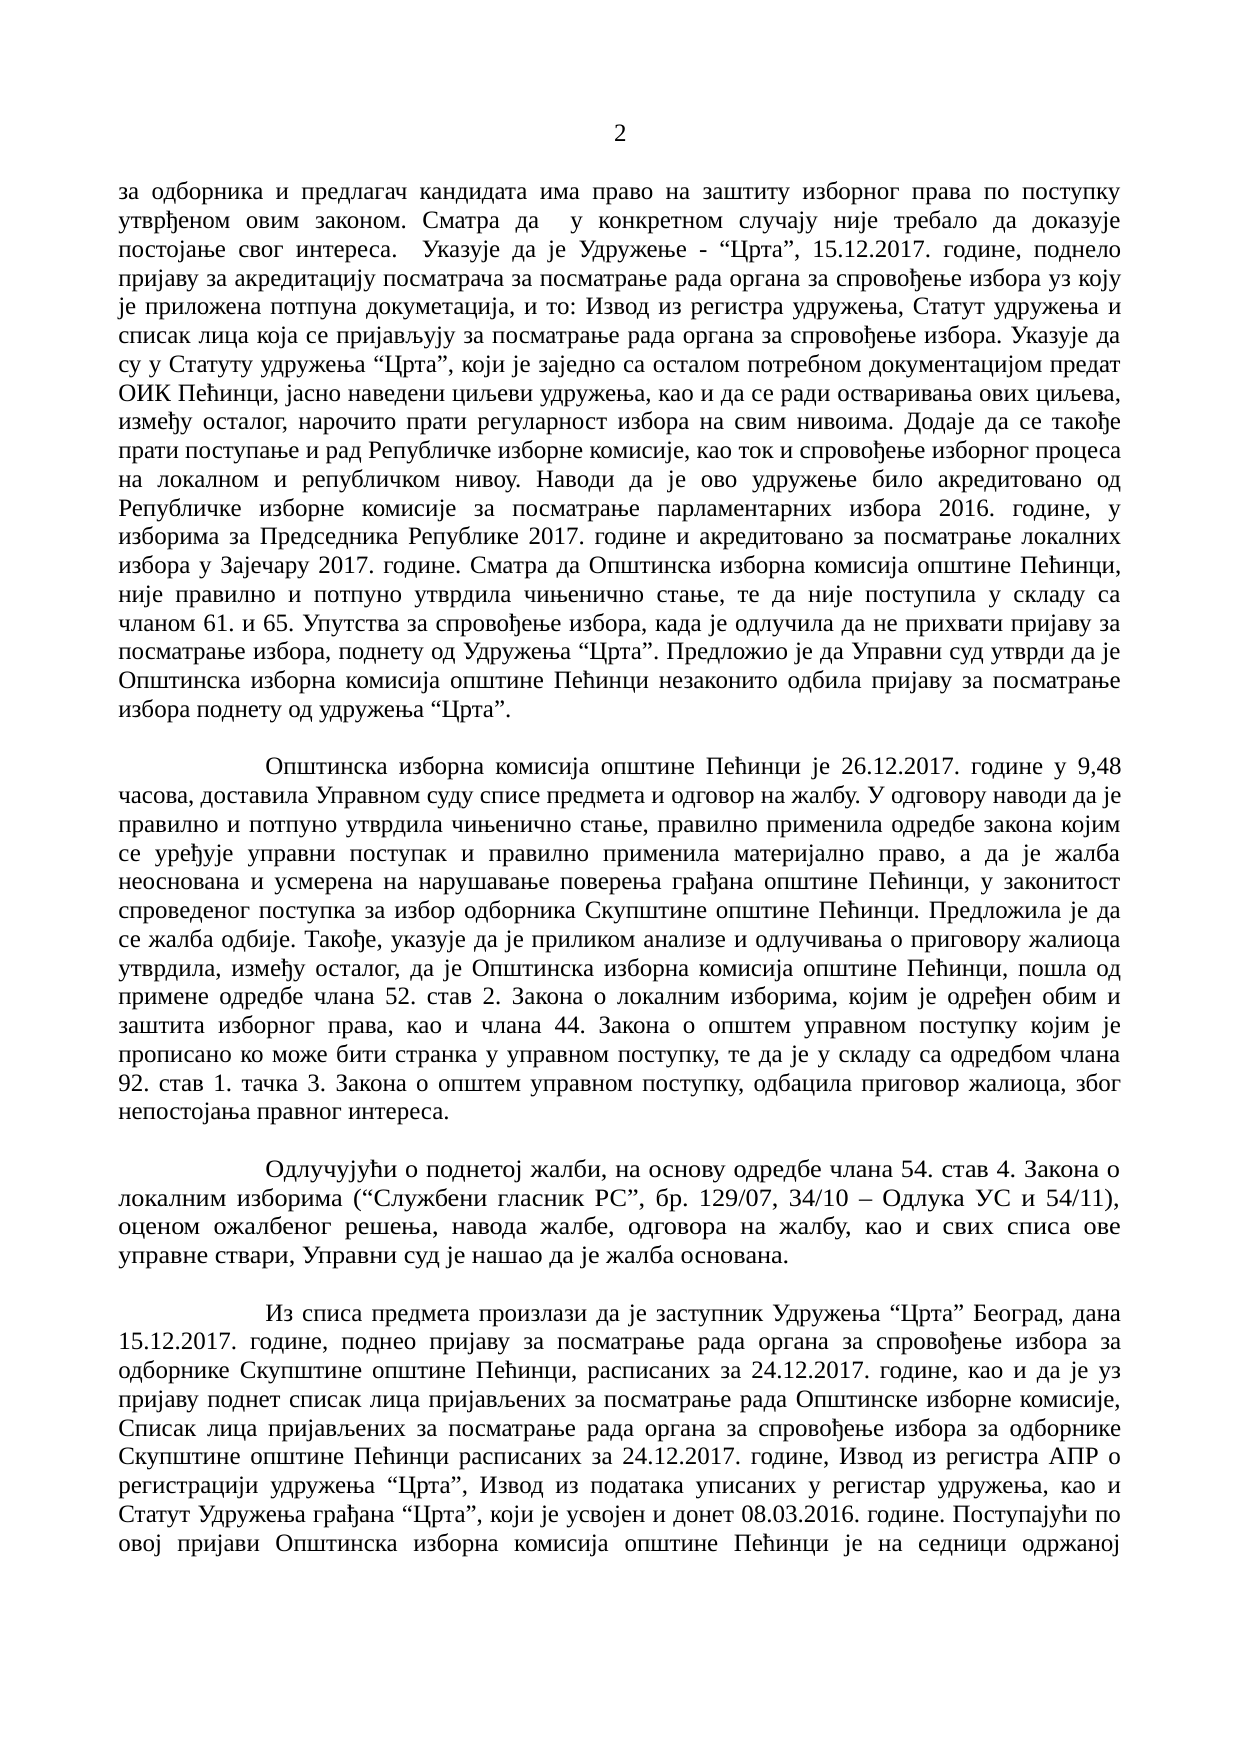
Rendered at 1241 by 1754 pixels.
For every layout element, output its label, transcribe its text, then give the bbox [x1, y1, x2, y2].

text Одлучујући о поднетој жалби, на основу одредбе члана 54. став 4. Закона о локалним изборима (“Службени гласник РС”, бр. 129/07, 34/10 – Одлука УС и 54/11), оценом ожалбеног решења, навода жалбе, одговора на жалбу, као и свих списа ове управне ствари, Управни суд је нашао да је жалба основана. [118, 1154, 1122, 1269]
text Из списа предмета произлази да је заступник Удружења “Црта” Београд, дана 15.12.2017. године, поднео пријаву за посматрање рада органа за спровођење избора за одборнике Скупштине општине Пећинци, расписаних за 24.12.2017. године, као и да је уз пријаву поднет списак лица пријављених за посматрање рада Општинске изборне комисије, Списак лица пријављених за посматрање рада органа за спровођење избора за одборнике Скупштине општине Пећинци расписаних за 24.12.2017. године, Извод из регистра АПР о регистрацији удружења “Црта”, Извод из података уписаних у регистар удружења, као и Статут Удружења грађана “Црта”, који је усвојен и донет 08.03.2016. године. Поступајући по овој пријави Општинска изборна комисија општине Пећинци је на седници одржаној [118, 1298, 1122, 1556]
text за одборника и предлагач кандидата има право на заштиту изборног права по поступку утврђеном овим законом. Сматра да у конкретном случају није требало да доказује постојање свог интереса. Указује да је Удружење - “Црта”, 15.12.2017. године, поднело пријаву за акредитацију посматрача за посматрање рада органа за спровођење избора уз коју је приложена потпуна докуметација, и то: Извод из регистра удружења, Статут удружења и списак лица која се пријављују за посматрање рада органа за спровођење избора. Указује да су у Статуту удружења “Црта”, који је заједно са осталом потребном документацијом предат ОИК Пећинци, јасно наведени циљеви удружења, као и да се ради остваривања ових циљева, између осталог, нарочито прати регуларност избора на свим нивоима. Додаје да се такође прати поступање и рад Републичке изборне комисије, као ток и спровођење изборног процеса на локалном и републичком нивоу. Наводи да је ово удружење било акредитовано од Републичке изборне комисије за посматрање парламентарних избора 2016. године, у изборима за Председника Републике 2017. године и акредитовано за посматрање локалних избора у Зајечару 2017. године. Сматра да Општинска изборна комисија општине Пећинци, није правилно и потпуно утврдила чињенично стање, те да није поступила у складу са чланом 61. и 65. Упутства за спровођење избора, када је одлучила да не прихвати пријаву за посматрање избора, поднету од Удружења “Црта”. Предложио је да Управни суд утврди да је Општинска изборна комисија општине Пећинци незаконито одбила пријаву за посматрање избора поднету од удружења “Црта”. [118, 176, 1122, 723]
text Општинска изборна комисија општине Пећинци је 26.12.2017. године у 9,48 часова, доставила Управном суду списе предмета и одговор на жалбу. У одговору наводи да је правилно и потпуно утврдила чињенично стање, правилно применила одредбе закона којим се уређује управни поступак и правилно применила материјално право, а да је жалба неоснована и усмерена на нарушавање поверења грађана општине Пећинци, у законитост спроведеног поступка за избор одборника Скупштине општине Пећинци. Предложила је да се жалба одбије. Такође, указује да је приликом анализе и одлучивања о приговору жалиоца утврдила, између осталог, да је Општинска изборна комисија општине Пећинци, пошла од примене одредбе члана 52. став 2. Закона о локалним изборима, којим је одређен обим и заштита изборног права, као и члана 44. Закона о општем управном поступку којим је прописано ко може бити странка у управном поступку, те да је у складу са одредбом члана 92. став 1. тачка 3. Закона о општем управном поступку, одбацила приговор жалиоца, због непостојања правног интереса. [118, 751, 1122, 1125]
